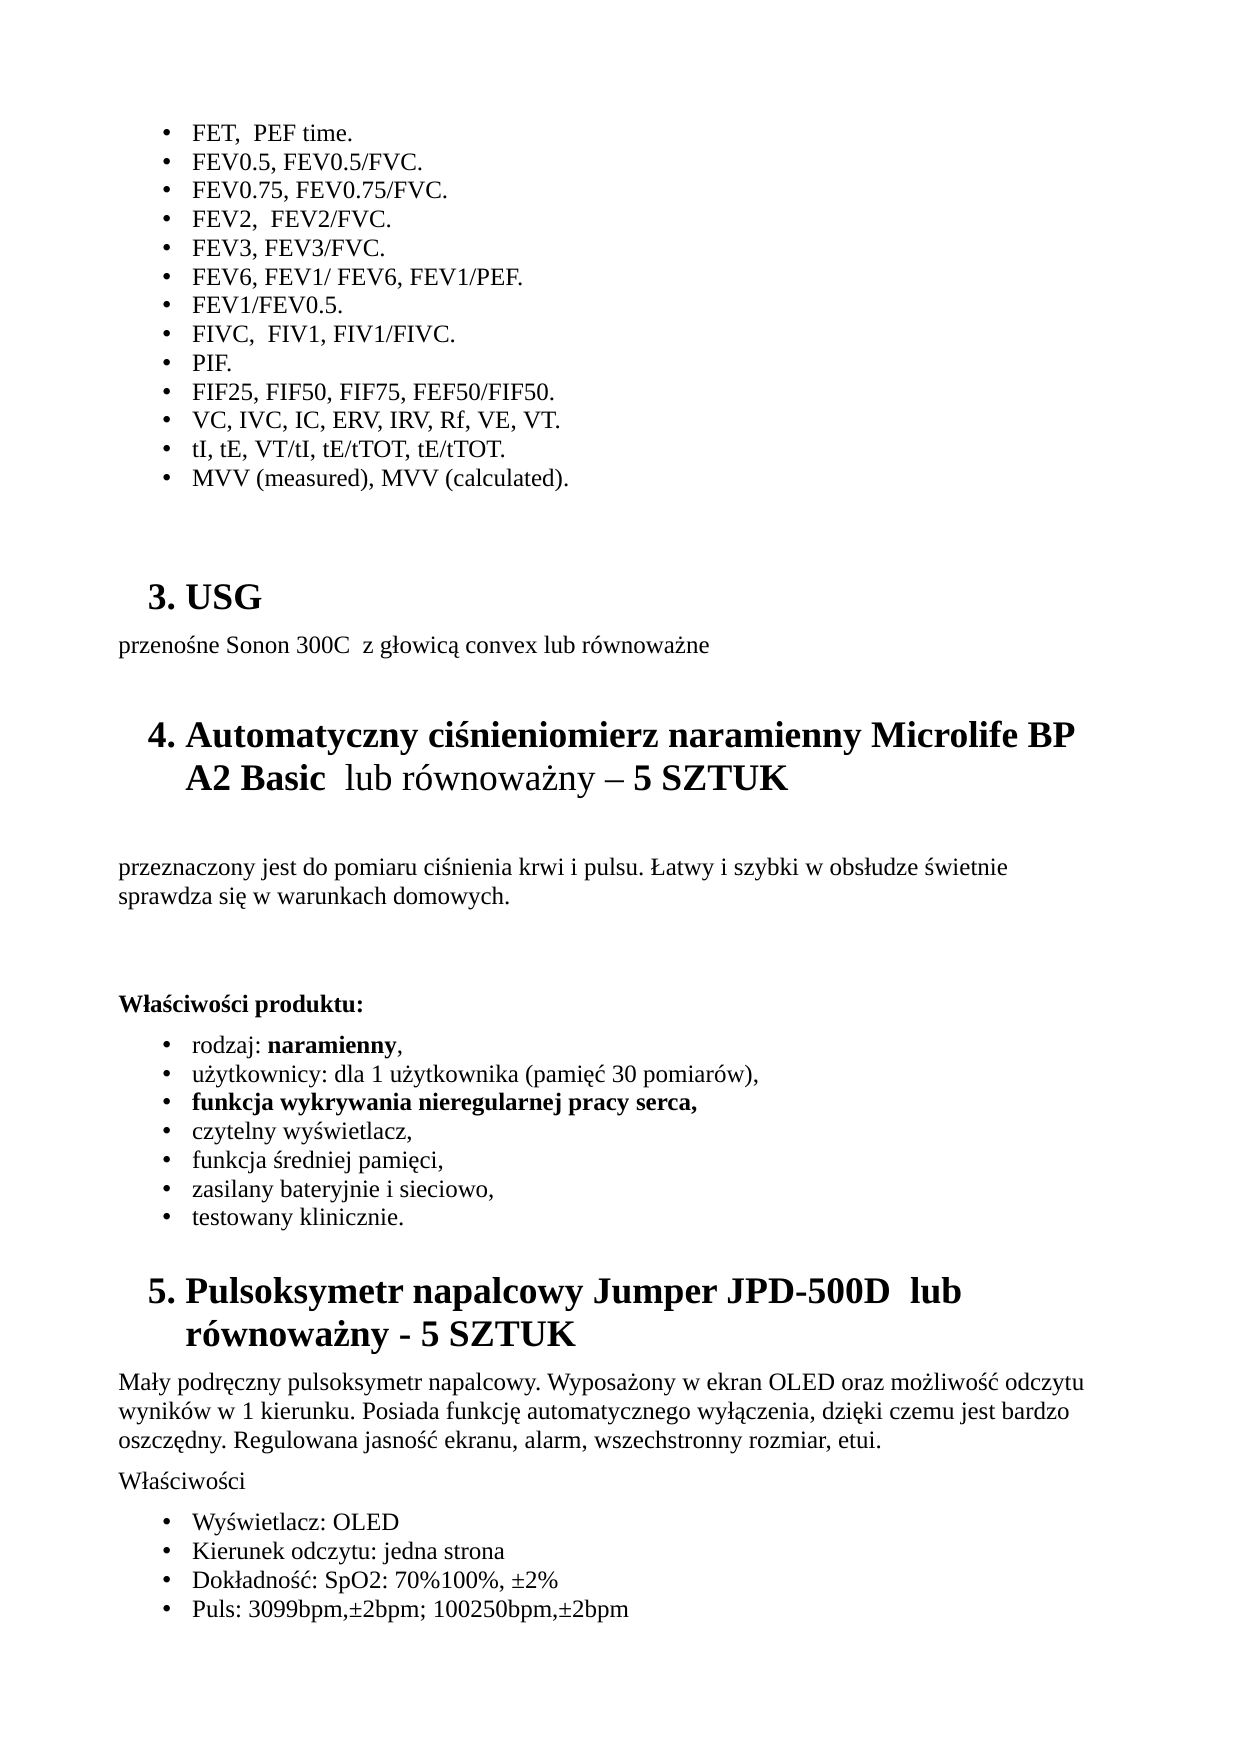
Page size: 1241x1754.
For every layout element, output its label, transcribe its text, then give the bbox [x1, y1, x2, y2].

text przenośne Sonon 300C z głowicą convex lub równoważne [118, 630, 1122, 659]
list funkcja wykrywania nieregularnej pracy serca, [162, 1087, 1122, 1116]
list FEV0.75, FEV0.75/FVC. [162, 176, 1122, 204]
list FEV2, FEV2/FVC. [162, 204, 1122, 233]
list zasilany bateryjnie i sieciowo, [162, 1174, 1122, 1202]
list Dokładność: SpO2: 70%100%, ±2% [162, 1565, 1122, 1594]
list FEV1/FEV0.5. [162, 291, 1122, 319]
list FEV0.5, FEV0.5/FVC. [162, 147, 1122, 176]
text przeznaczony jest do pomiaru ciśnienia krwi i pulsu. Łatwy i szybki w obsłudze świetnie sprawdza się w warunkach domowych. [118, 852, 1122, 910]
list Pulsoksymetr napalcowy Jumper JPD-500D lub równoważny - 5 SZTUK [148, 1269, 1122, 1355]
list PIF. [162, 348, 1122, 377]
list testowany klinicznie. [162, 1202, 1122, 1231]
list tI, tE, VT/tI, tE/tTOT, tE/tTOT. [162, 434, 1122, 463]
list funkcja średniej pamięci, [162, 1145, 1122, 1174]
list czytelny wyświetlacz, [162, 1116, 1122, 1145]
list MVV (measured), MVV (calculated). [162, 463, 1122, 492]
list Puls: 3099bpm,±2bpm; 100250bpm,±2bpm [162, 1594, 1122, 1622]
text Właściwości [118, 1466, 1122, 1495]
list VC, IVC, IC, ERV, IRV, Rf, VE, VT. [162, 406, 1122, 434]
list FET, PEF time. [162, 118, 1122, 147]
list FEV6, FEV1/ FEV6, FEV1/PEF. [162, 262, 1122, 291]
list Wyświetlacz: OLED [162, 1507, 1122, 1536]
text Mały podręczny pulsoksymetr napalcowy. Wyposażony w ekran OLED oraz możliwość odczytu wyników w 1 kierunku. Posiada funkcję automatycznego wyłączenia, dzięki czemu jest bardzo oszczędny. Regulowana jasność ekranu, alarm, wszechstronny rozmiar, etui. [118, 1367, 1122, 1454]
list rodzaj: naramienny, [162, 1030, 1122, 1059]
list Kierunek odczytu: jedna strona [162, 1536, 1122, 1565]
list użytkownicy: dla 1 użytkownika (pamięć 30 pomiarów), [162, 1059, 1122, 1087]
list FIVC, FIV1, FIV1/FIVC. [162, 319, 1122, 348]
list USG [148, 574, 1122, 617]
list FEV3, FEV3/FVC. [162, 233, 1122, 262]
list FIF25, FIF50, FIF75, FEF50/FIF50. [162, 377, 1122, 406]
subtitle Właściwości produktu: [118, 989, 1122, 1017]
list Automatyczny ciśnieniomierz naramienny Microlife BP A2 Basic lub równoważny – 5 SZTUK [148, 712, 1122, 799]
